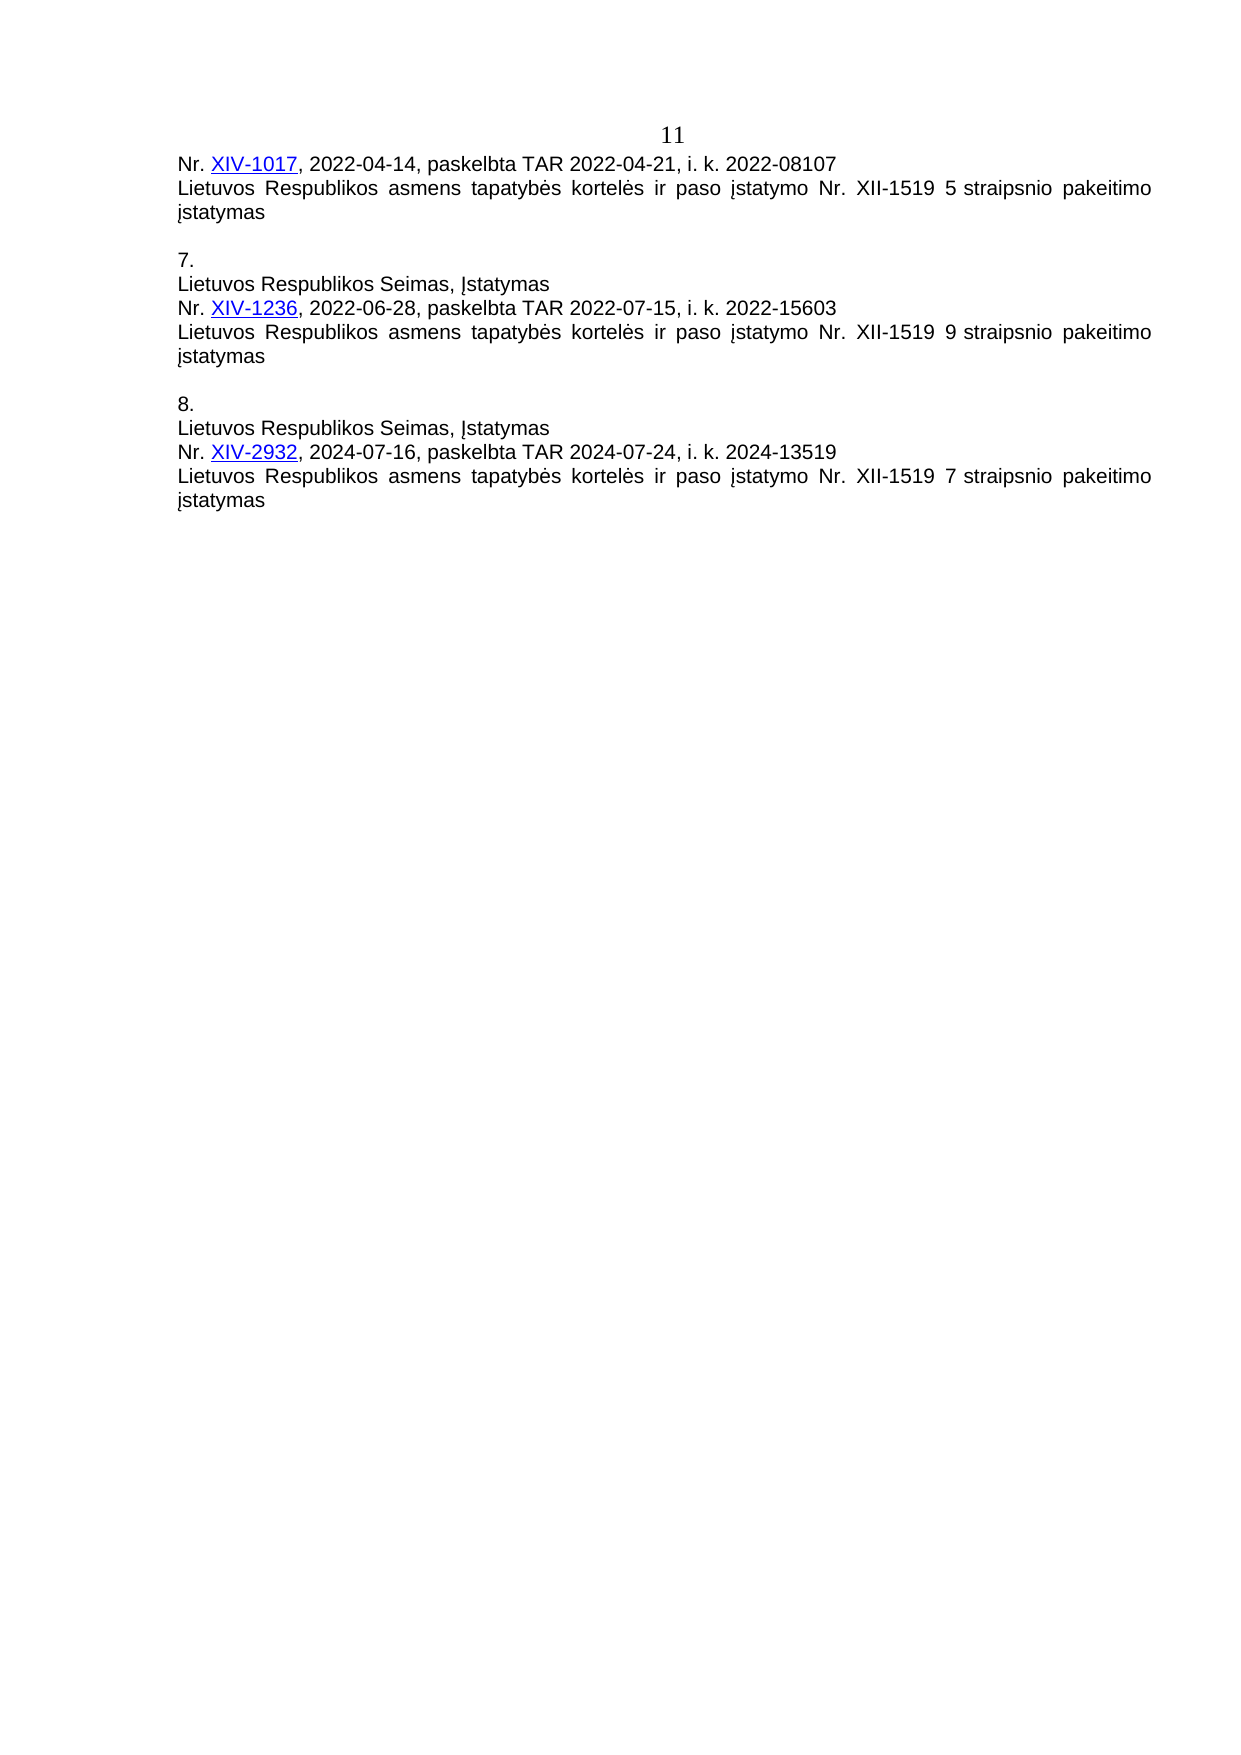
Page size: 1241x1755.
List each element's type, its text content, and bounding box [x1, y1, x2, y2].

text Lietuvos Respublikos Seimas, Įstatymas [177, 272, 1152, 296]
text Lietuvos Respublikos asmens tapatybės kortelės ir paso įstatymo Nr. XII-1519 5 straipsnio pakeitimo įstatymas [177, 176, 1152, 224]
text 8. [177, 392, 1152, 416]
text Nr. XIV-1017, 2022-04-14, paskelbta TAR 2022-04-21, i. k. 2022-08107 [177, 152, 1152, 176]
text Nr. XIV-1236, 2022-06-28, paskelbta TAR 2022-07-15, i. k. 2022-15603 [177, 296, 1152, 320]
text Lietuvos Respublikos Seimas, Įstatymas [177, 416, 1152, 440]
text Lietuvos Respublikos asmens tapatybės kortelės ir paso įstatymo Nr. XII-1519 9 straipsnio pakeitimo įstatymas [177, 320, 1152, 368]
text Nr. XIV-2932, 2024-07-16, paskelbta TAR 2024-07-24, i. k. 2024-13519 [177, 440, 1152, 464]
text Lietuvos Respublikos asmens tapatybės kortelės ir paso įstatymo Nr. XII-1519 7 straipsnio pakeitimo įstatymas [177, 464, 1152, 512]
text 7. [177, 248, 1152, 272]
